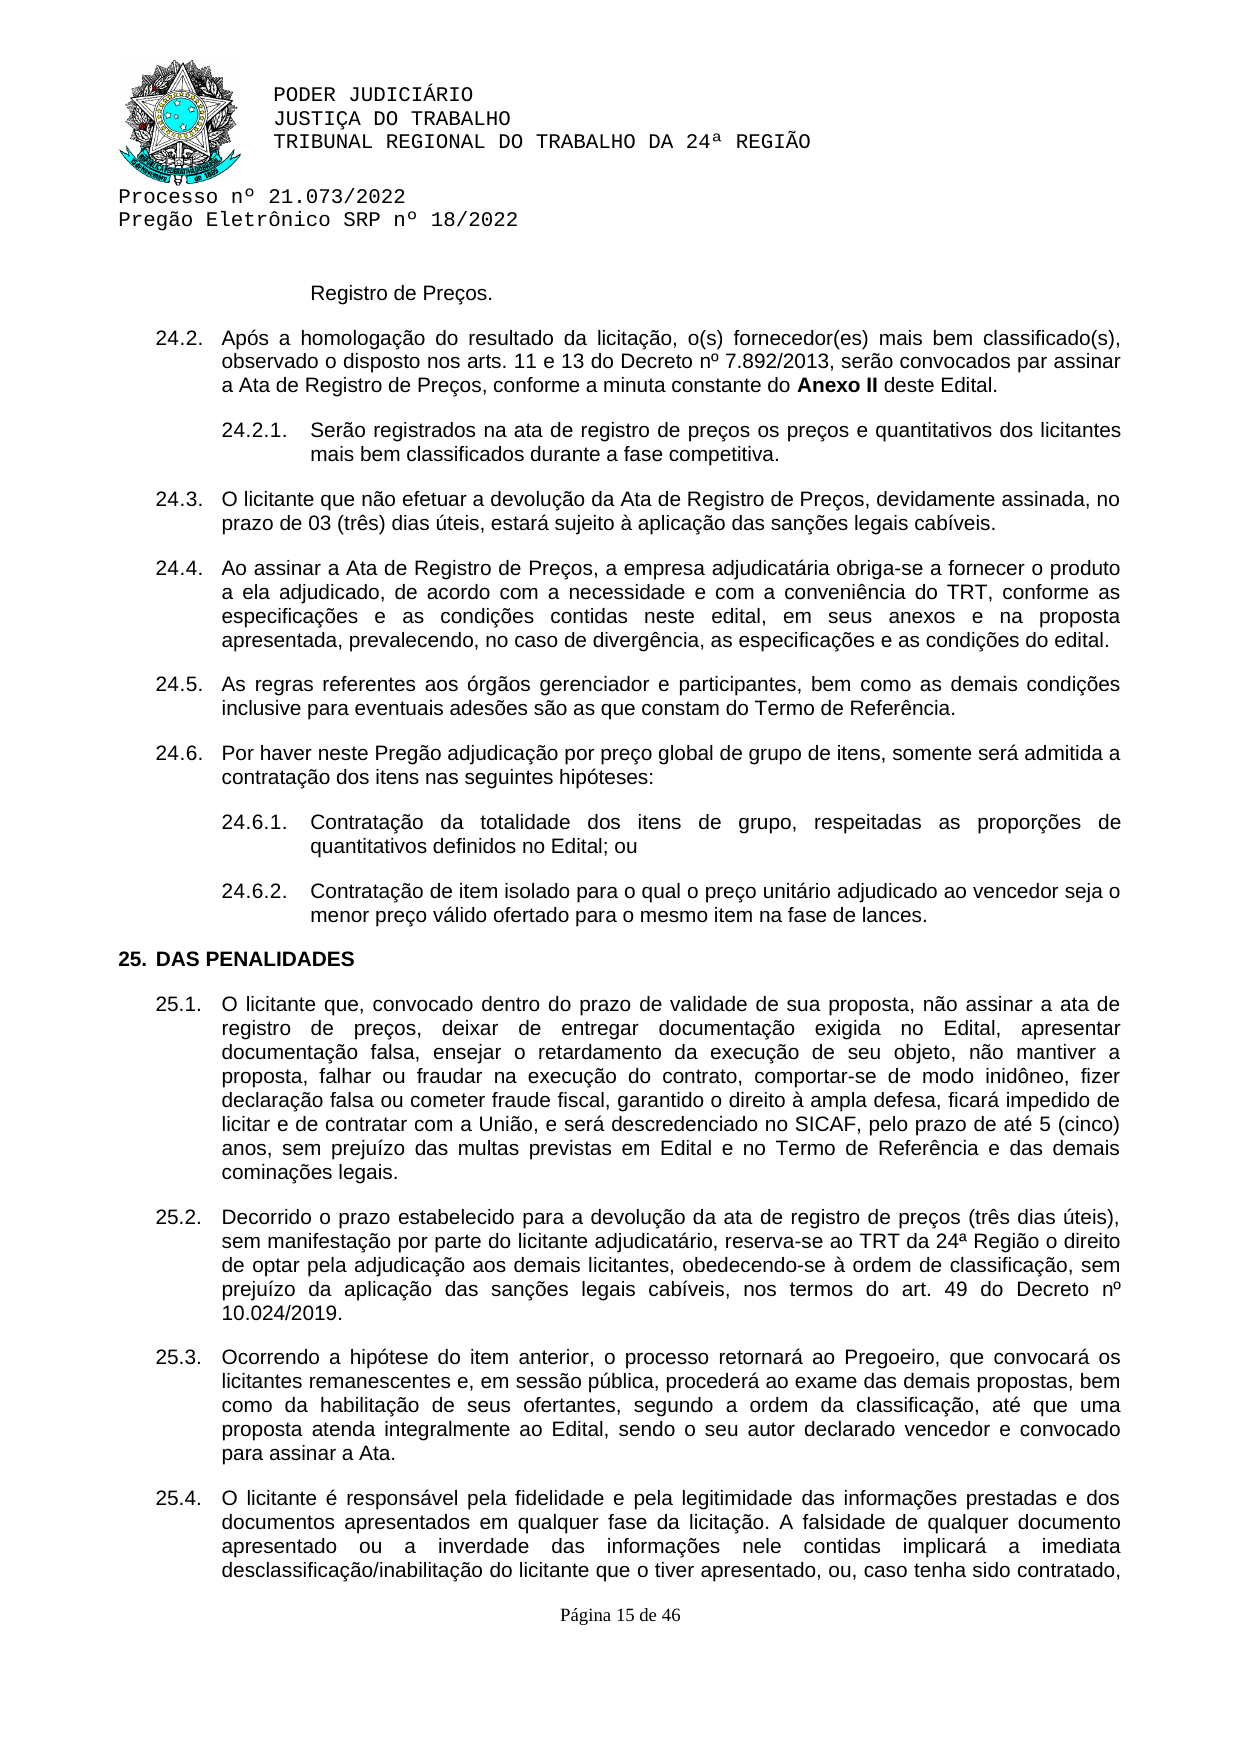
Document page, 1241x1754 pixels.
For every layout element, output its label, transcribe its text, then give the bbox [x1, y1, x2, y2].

list Registro de Preços. [221, 281, 1122, 304]
list Serão registrados na ata de registro de preços os preços e quantitativos dos licitantes mais bem classificados durante a fase competitiva. [221, 418, 1122, 466]
picture [118, 59, 243, 186]
list As regras referentes aos órgãos gerenciador e participantes, bem como as demais condições inclusive para eventuais adesões são as que constam do Termo de Referência. [155, 672, 1122, 720]
list O licitante que, convocado dentro do prazo de validade de sua proposta, não assinar a ata de registro de preços, deixar de entregar documentação exigida no Edital, apresentar documentação falsa, ensejar o retardamento da execução de seu objeto, não mantiver a proposta, falhar ou fraudar na execução do contrato, comportar-se de modo inidôneo, fizer declaração falsa ou cometer fraude fiscal, garantido o direito à ampla defesa, ficará impedido de licitar e de contratar com a União, e será descredenciado no SICAF, pelo prazo de até 5 (cinco) anos, sem prejuízo das multas previstas em Edital e no Termo de Referência e das demais cominações legais. [155, 992, 1122, 1184]
list O licitante que não efetuar a devolução da Ata de Registro de Preços, devidamente assinada, no prazo de 03 (três) dias úteis, estará sujeito à aplicação das sanções legais cabíveis. [155, 487, 1122, 535]
list Contratação de item isolado para o qual o preço unitário adjudicado ao vencedor seja o menor preço válido ofertado para o mesmo item na fase de lances. [221, 878, 1122, 926]
list O licitante é responsável pela fidelidade e pela legitimidade das informações prestadas e dos documentos apresentados em qualquer fase da licitação. A falsidade de qualquer documento apresentado ou a inverdade das informações nele contidas implicará a imediata desclassificação/inabilitação do licitante que o tiver apresentado, ou, caso tenha sido contratado, [155, 1486, 1122, 1582]
list Após a homologação do resultado da licitação, o(s) fornecedor(es) mais bem classificado(s), observado o disposto nos arts. 11 e 13 do Decreto nº 7.892/2013, serão convocados par assinar a Ata de Registro de Preços, conforme a minuta constante do Anexo II deste Edital. [155, 325, 1122, 397]
list DAS PENALIDADES [118, 947, 1122, 971]
list Ao assinar a Ata de Registro de Preços, a empresa adjudicatária obriga-se a fornecer o produto a ela adjudicado, de acordo com a necessidade e com a conveniência do TRT, conforme as especificações e as condições contidas neste edital, em seus anexos e na proposta apresentada, prevalecendo, no caso de divergência, as especificações e as condições do edital. [155, 556, 1122, 651]
list Ocorrendo a hipótese do item anterior, o processo retornará ao Pregoeiro, que convocará os licitantes remanescentes e, em sessão pública, procederá ao exame das demais propostas, bem como da habilitação de seus ofertantes, segundo a ordem da classificação, até que uma proposta atenda integralmente ao Edital, sendo o seu autor declarado vencedor e convocado para assinar a Ata. [155, 1345, 1122, 1465]
list Por haver neste Pregão adjudicação por preço global de grupo de itens, somente será admitida a contratação dos itens nas seguintes hipóteses: [155, 741, 1122, 789]
list Decorrido o prazo estabelecido para a devolução da ata de registro de preços (três dias úteis), sem manifestação por parte do licitante adjudicatário, reserva-se ao TRT da 24ª Região o direito de optar pela adjudicação aos demais licitantes, obedecendo-se à ordem de classificação, sem prejuízo da aplicação das sanções legais cabíveis, nos termos do art. 49 do Decreto nº 10.024/2019. [155, 1204, 1122, 1324]
list Contratação da totalidade dos itens de grupo, respeitadas as proporções de quantitativos definidos no Edital; ou [221, 810, 1122, 858]
